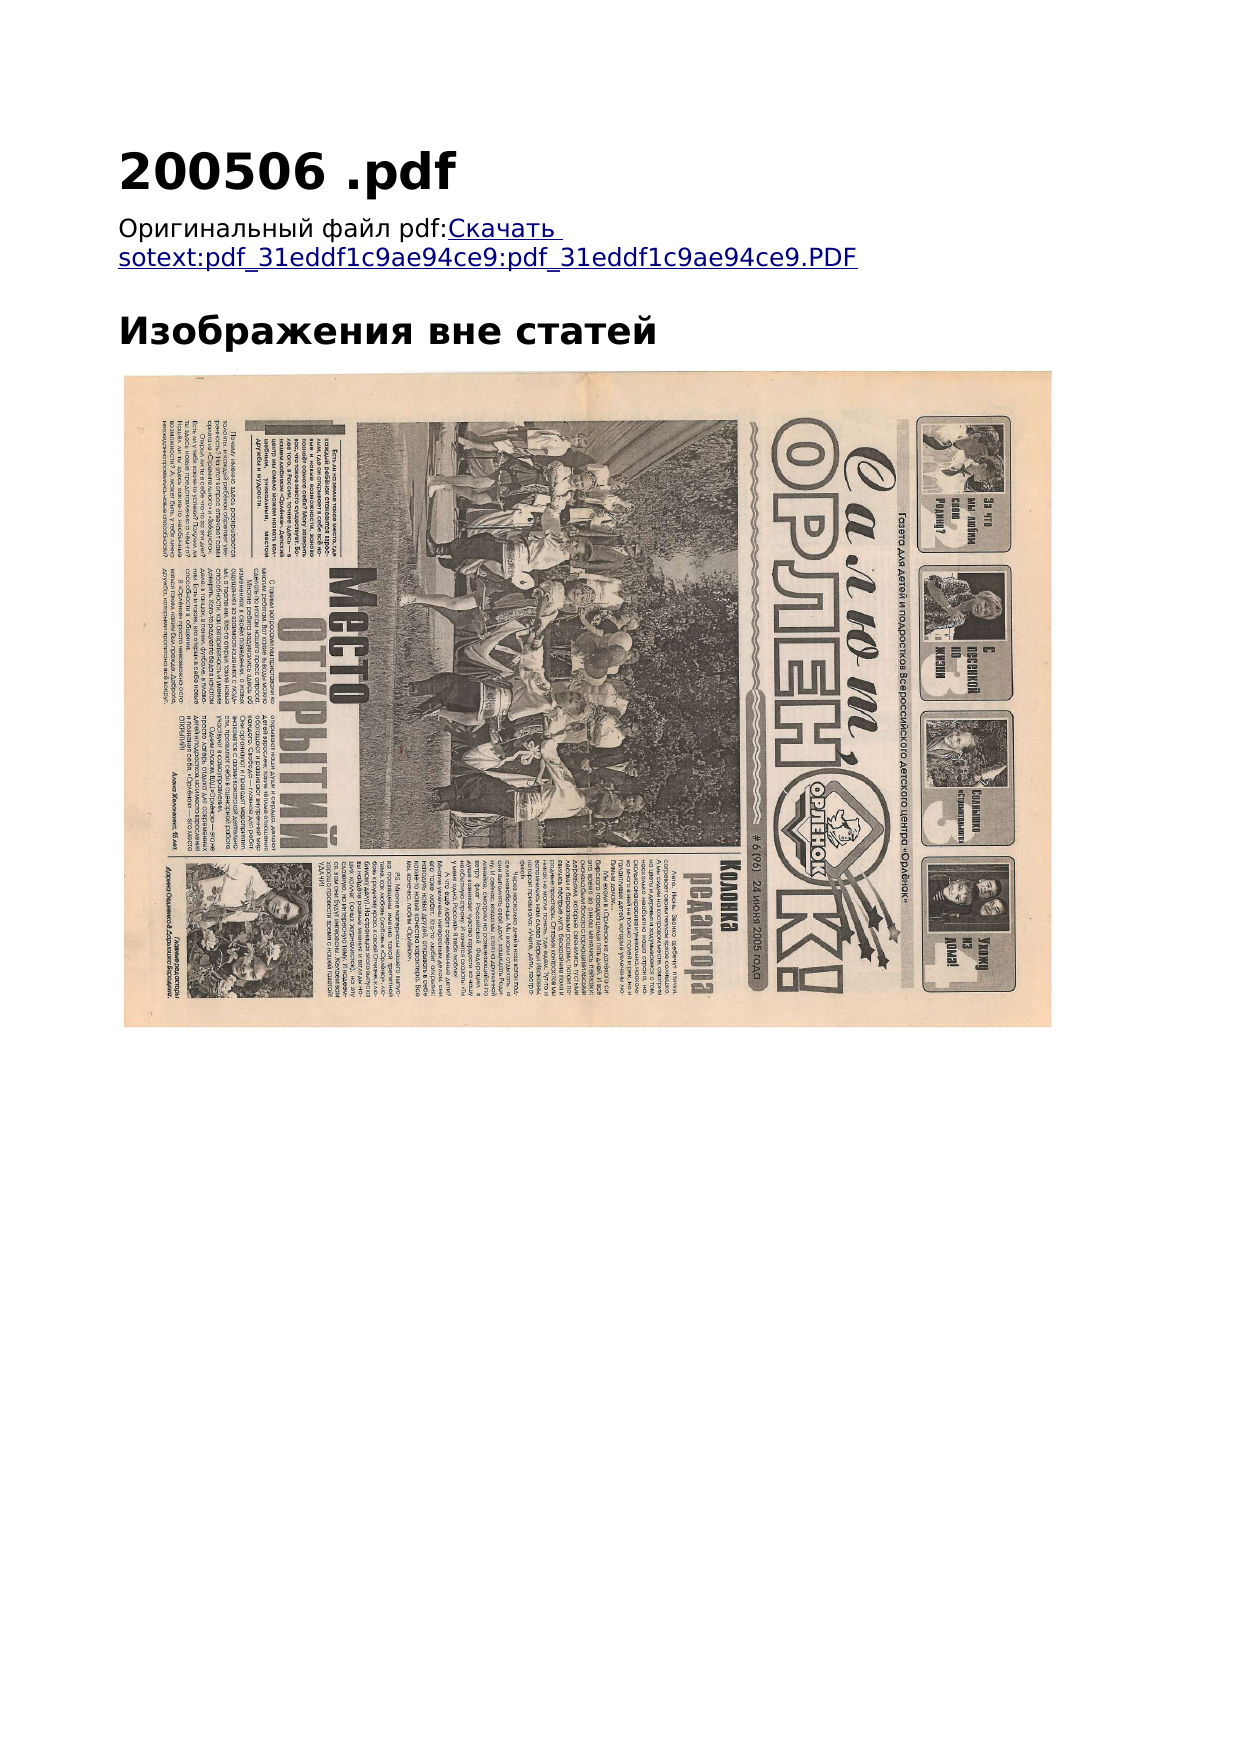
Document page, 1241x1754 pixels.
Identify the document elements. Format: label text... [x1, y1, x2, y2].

picture [118, 365, 1056, 1032]
subtitle 200506 .pdf [118, 143, 1122, 201]
text Оригинальный файл pdf:Скачать sotext:pdf_31eddf1c9ae94ce9:pdf_31eddf1c9ae94ce9.PDF [118, 214, 1122, 272]
subtitle Изображения вне статей [118, 310, 1122, 353]
